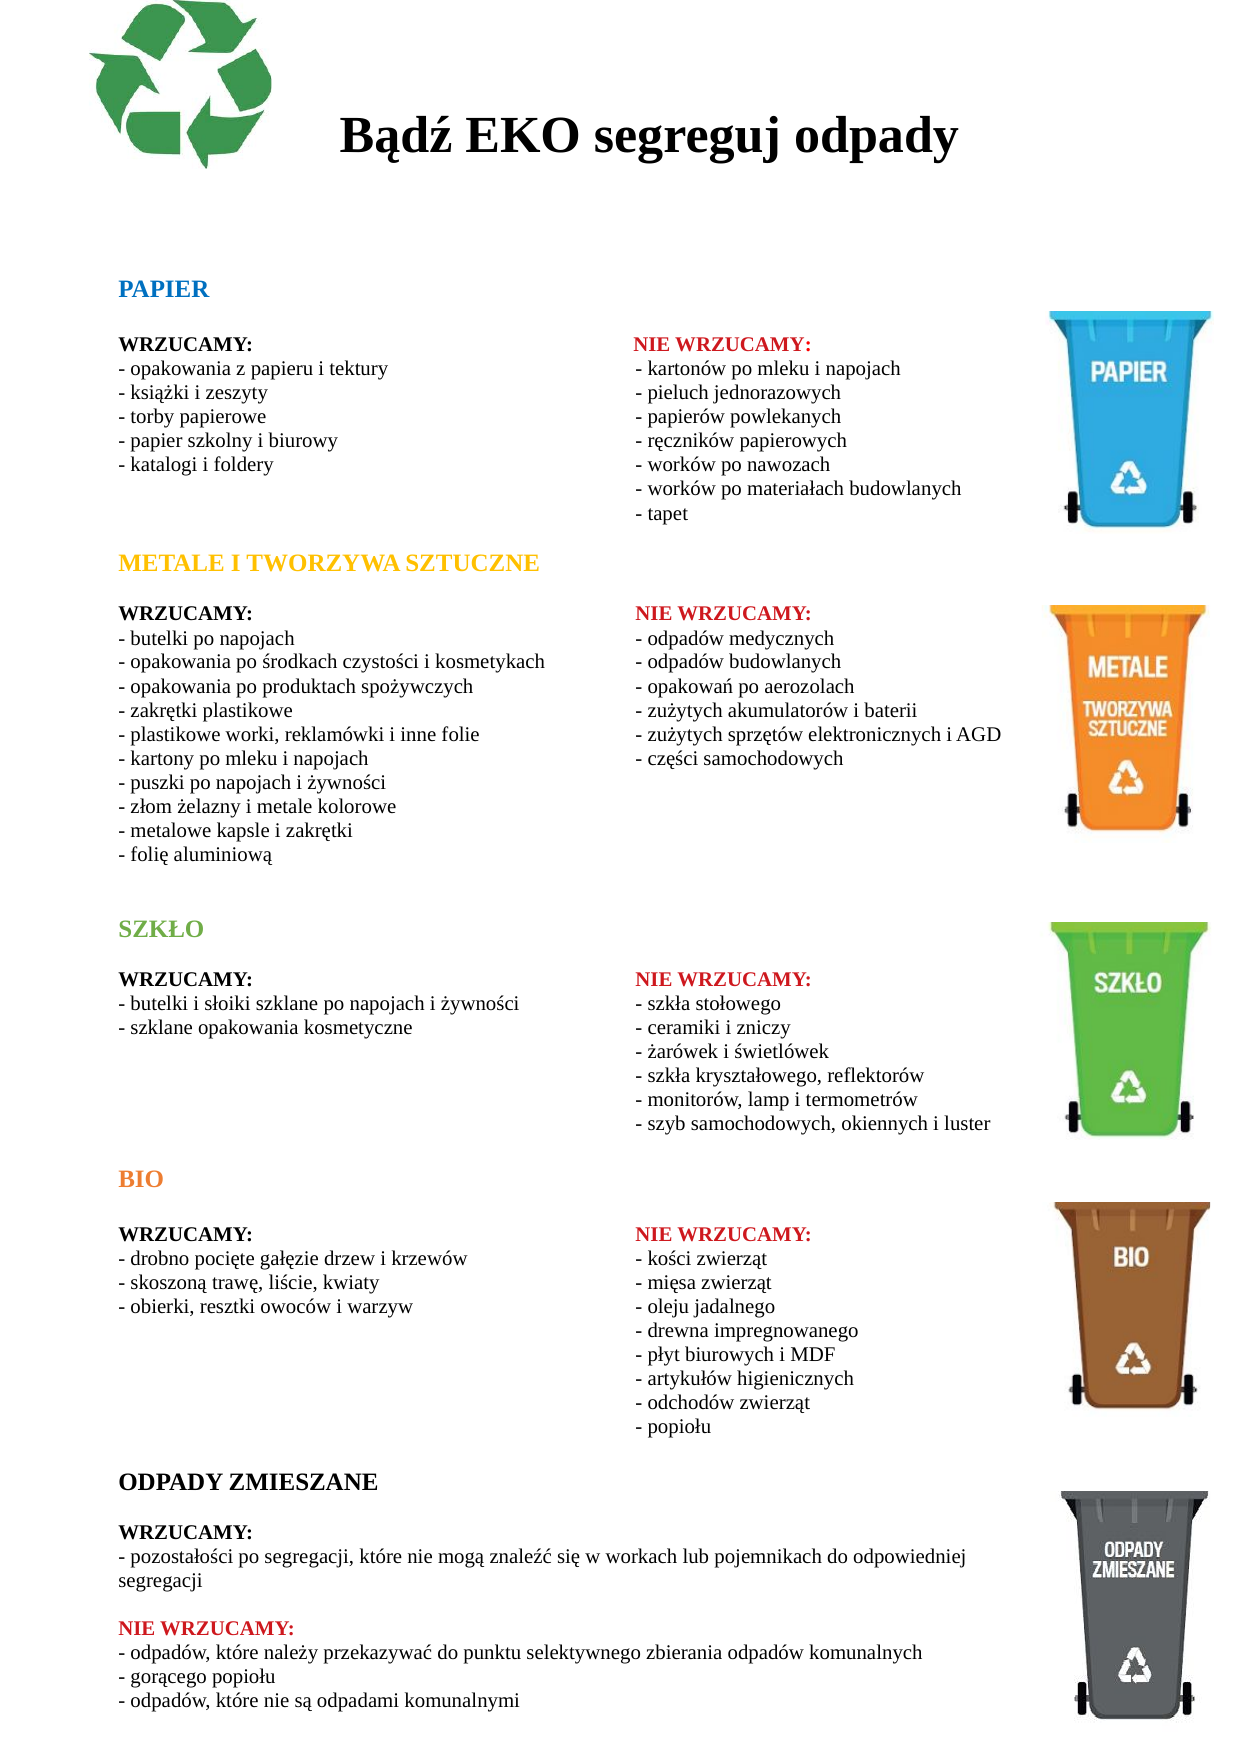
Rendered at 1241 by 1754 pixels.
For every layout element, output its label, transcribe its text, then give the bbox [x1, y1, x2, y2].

text - artykułów higienicznych [118, 1366, 1042, 1390]
text - tapet [561, 500, 1045, 524]
text - szkła kryształowego, reflektorów [561, 1063, 1036, 1087]
text - złom żelazny i metale kolorowe [118, 794, 1041, 818]
text - odpadów, które należy przekazywać do punktu selektywnego zbierania odpadów komunalnych [118, 1640, 1042, 1664]
text - obierki, resztki owoców i warzyw - oleju jadalnego [118, 1294, 1042, 1318]
text - monitorów, lamp i termometrów [561, 1087, 1036, 1111]
text SZKŁO [118, 914, 1122, 943]
text - puszki po napojach i żywności [118, 770, 1041, 794]
text ODPADY ZMIESZANE WRZUCAMY: [118, 1438, 1122, 1544]
text - opakowania po środkach czystości i kosmetykach - odpadów budowlanych [118, 649, 1041, 673]
text - popiołu [561, 1414, 1122, 1438]
text - żarówek i świetlówek [561, 1039, 1036, 1063]
text Bądź EKO segreguj odpady [272, 44, 1122, 164]
text - opakowania po produktach spożywczych - opakowań po aerozolach [118, 673, 1041, 698]
text - opakowania z papieru i tektury - kartonów po mleku i napojach [118, 356, 1045, 380]
text - plastikowe worki, reklamówki i inne folie - zużytych sprzętów elektronicznych i AGD [118, 722, 1041, 746]
text - drewna impregnowanego [561, 1318, 1042, 1342]
text - płyt biurowych i MDF [561, 1342, 1042, 1366]
text - folię aluminiową [118, 842, 1122, 866]
text - szyb samochodowych, okiennych i luster [561, 1111, 1036, 1135]
text BIO [118, 1135, 1122, 1193]
text - butelki po napojach - odpadów medycznych [118, 625, 1041, 649]
text - kartony po mleku i napojach - części samochodowych [118, 746, 1041, 770]
text WRZUCAMY: NIE WRZUCAMY: [118, 967, 1036, 991]
text WRZUCAMY: NIE WRZUCAMY: [118, 332, 1045, 356]
text - zakrętki plastikowe - zużytych akumulatorów i baterii [118, 698, 1041, 722]
text - odchodów zwierząt [118, 1390, 1042, 1414]
text - skoszoną trawę, liście, kwiaty - mięsa zwierząt [118, 1270, 1042, 1294]
text METALE I TWORZYWA SZTUCZNE [118, 548, 1122, 577]
text WRZUCAMY: NIE WRZUCAMY: [118, 1222, 1042, 1246]
text - metalowe kapsle i zakrętki [118, 818, 1041, 842]
text - katalogi i foldery - worków po nawozach [118, 452, 1045, 476]
text - worków po materiałach budowlanych [561, 476, 1045, 500]
text - papier szkolny i biurowy - ręczników papierowych [118, 428, 1045, 452]
text - szklane opakowania kosmetyczne - ceramiki i zniczy [118, 1015, 1036, 1039]
text NIE WRZUCAMY: [118, 1592, 1042, 1640]
text - butelki i słoiki szklane po napojach i żywności - szkła stołowego [118, 991, 1036, 1015]
text PAPIER [118, 217, 1122, 303]
text - pozostałości po segregacji, które nie mogą znaleźć się w workach lub pojemnikach do odpowiedniej segregacji [118, 1544, 1042, 1592]
text - książki i zeszyty - pieluch jednorazowych [118, 380, 1045, 404]
text - torby papierowe - papierów powlekanych [118, 404, 1045, 428]
text - gorącego popiołu [118, 1664, 1042, 1688]
text - drobno pocięte gałęzie drzew i krzewów - kości zwierząt [118, 1246, 1042, 1270]
text - odpadów, które nie są odpadami komunalnymi [118, 1688, 1042, 1712]
text WRZUCAMY: NIE WRZUCAMY: [118, 601, 1122, 625]
